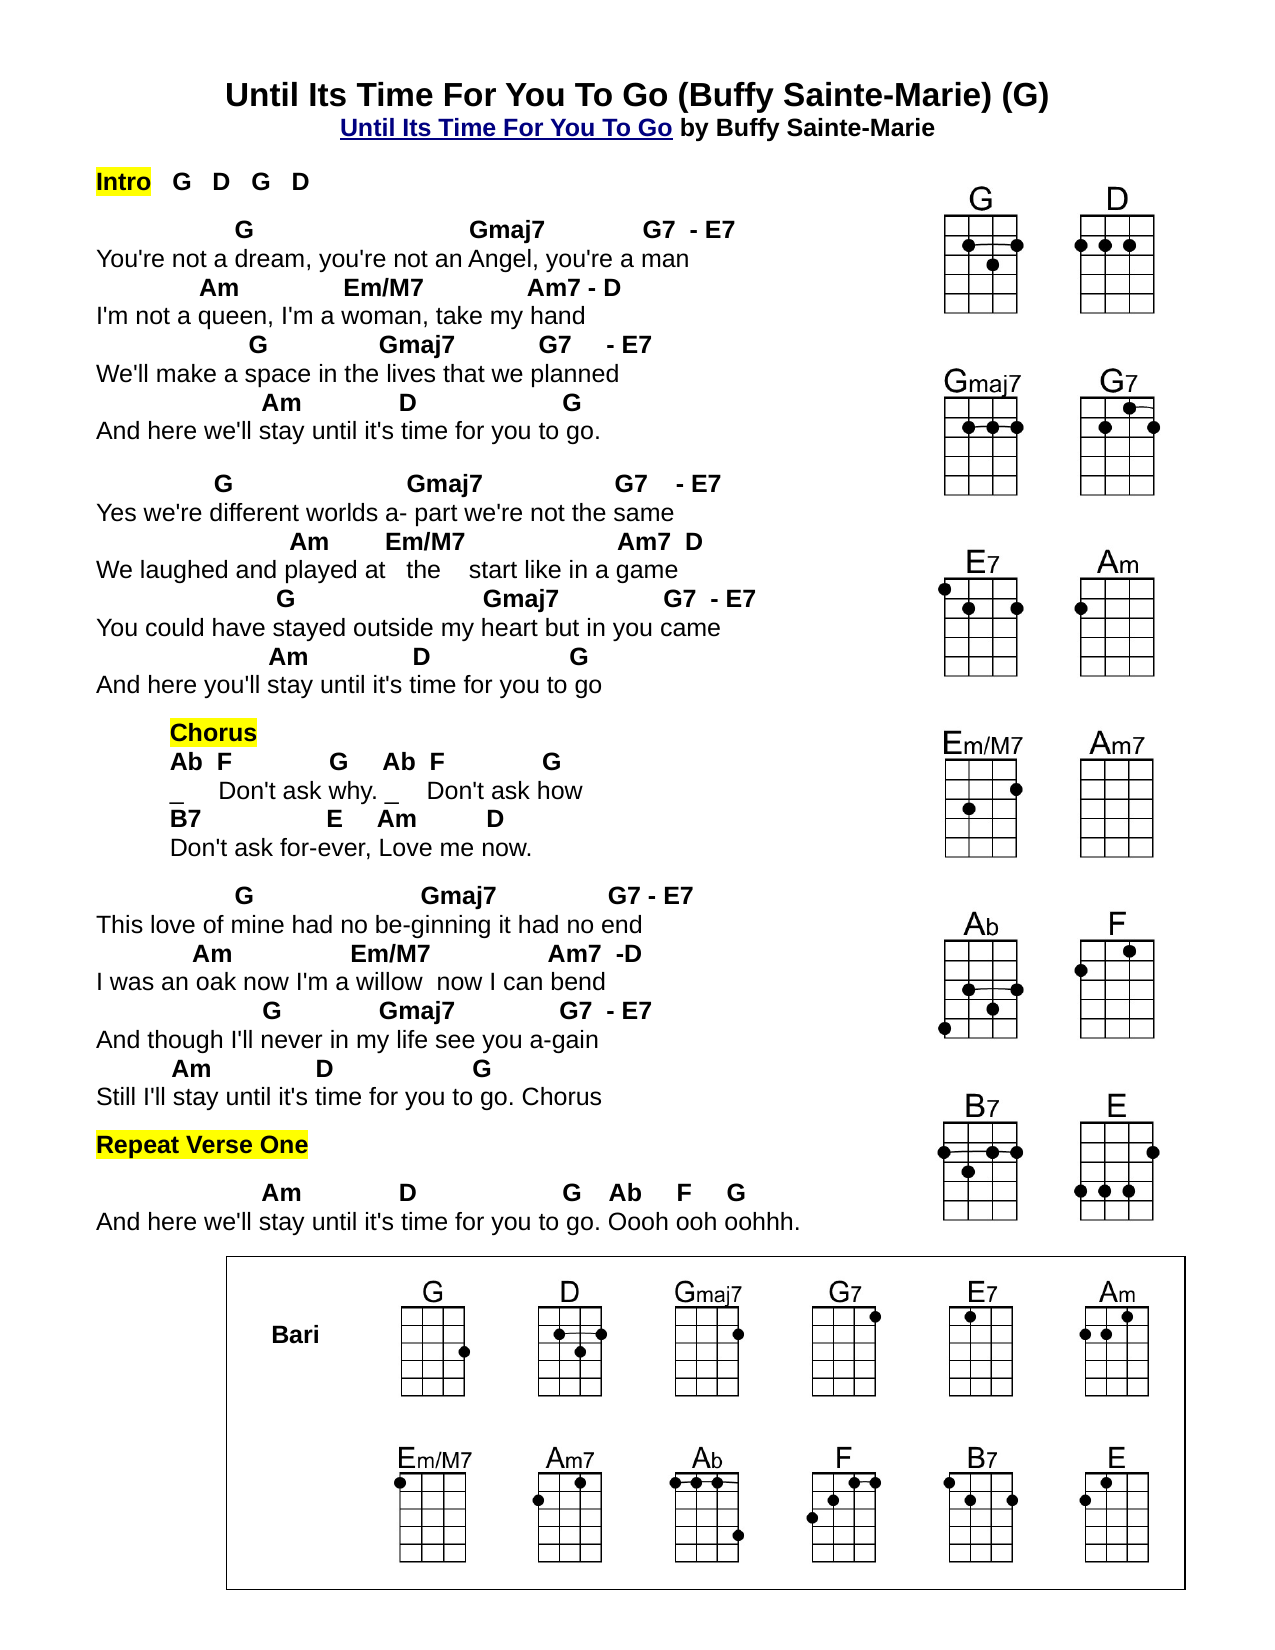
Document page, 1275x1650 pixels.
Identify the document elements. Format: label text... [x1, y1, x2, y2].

table_cell [90, 1423, 226, 1589]
table_cell [90, 1256, 226, 1423]
table_cell [227, 1423, 364, 1589]
table_cell [912, 343, 1048, 524]
picture [1061, 892, 1173, 1057]
table_cell [1049, 1423, 1184, 1589]
picture [795, 1428, 892, 1579]
table_header Intro G D G D G Gmaj7 G7 - E7 You're not a dream, you're not an Angel, you're a man Am Em/M7 Am7 - D I'm not a queen, I'm a woman, take my hand G Gmaj7 G7 - E7 We'll make a space in the lives that we planned Am D G And here we'll stay until it's time for you to go. G Gmaj7 G7 - E7 Yes we're different worlds a- part we're not the same Am Em/M7 Am7 D We laughed and played at the start like in a game G Gmaj7 G7 - E7 You could have stayed outside my heart but in you came Am D G And here you'll stay until it's time for you to go Chorus Ab F G Ab F G _ Don't ask why. _ Don't ask how B7 E Am D Don't ask for-ever, Love me now. G Gmaj7 G7 - E7 This love of mine had no be-ginning it had no end Am Em/M7 Am7 -D I was an oak now I'm a willow now I can bend G Gmaj7 G7 - E7 And though I'll never in my life see you a-gain Am D G Still I'll stay until it's time for you to go. Chorus Repeat Verse One Am D G Ab F G And here we'll stay until it's time for you to go. Oooh ooh oohhh. [90, 161, 912, 1256]
table_cell [912, 1423, 1048, 1589]
picture [925, 167, 1035, 332]
picture [932, 1428, 1029, 1579]
picture [1068, 1262, 1165, 1413]
text Until Its Time For You To Go by Buffy Sainte-Marie [90, 113, 1185, 142]
table_header [1049, 161, 1185, 343]
picture [1061, 348, 1173, 514]
text Until Its Time For You To Go (Buffy Sainte-Marie) (G) [90, 75, 1185, 113]
table_cell [638, 1257, 775, 1423]
picture [795, 1262, 892, 1413]
table_cell [364, 1423, 501, 1589]
table_header [912, 161, 1048, 343]
picture [925, 892, 1035, 1057]
picture [925, 348, 1035, 514]
table_cell [638, 1423, 775, 1589]
picture [924, 1073, 1036, 1239]
picture [521, 1428, 618, 1579]
table_cell [501, 1423, 638, 1589]
table_cell [1049, 524, 1185, 705]
table_cell [501, 1257, 638, 1423]
table_cell Bari [227, 1257, 364, 1423]
table_cell [912, 886, 1048, 1068]
picture [932, 1262, 1029, 1413]
picture [1068, 1428, 1165, 1579]
table_cell [912, 705, 1048, 886]
table_cell [912, 1068, 1048, 1256]
picture [1062, 1073, 1172, 1239]
picture [1062, 710, 1172, 876]
table_cell [912, 1257, 1048, 1423]
table_cell [775, 1423, 912, 1589]
table_cell [1049, 886, 1185, 1068]
picture [382, 1428, 483, 1579]
picture [658, 1262, 755, 1413]
table_cell [364, 1257, 501, 1423]
picture [1061, 167, 1173, 332]
table_cell [912, 524, 1048, 705]
picture [1061, 529, 1173, 695]
table_cell [1049, 343, 1185, 524]
table_cell [775, 1257, 912, 1423]
table_cell [1049, 1257, 1184, 1423]
picture [384, 1262, 481, 1413]
picture [926, 710, 1035, 876]
picture [658, 1428, 755, 1579]
picture [521, 1262, 618, 1413]
picture [925, 529, 1035, 695]
table_cell [1049, 705, 1185, 886]
table_cell [1049, 1068, 1185, 1256]
